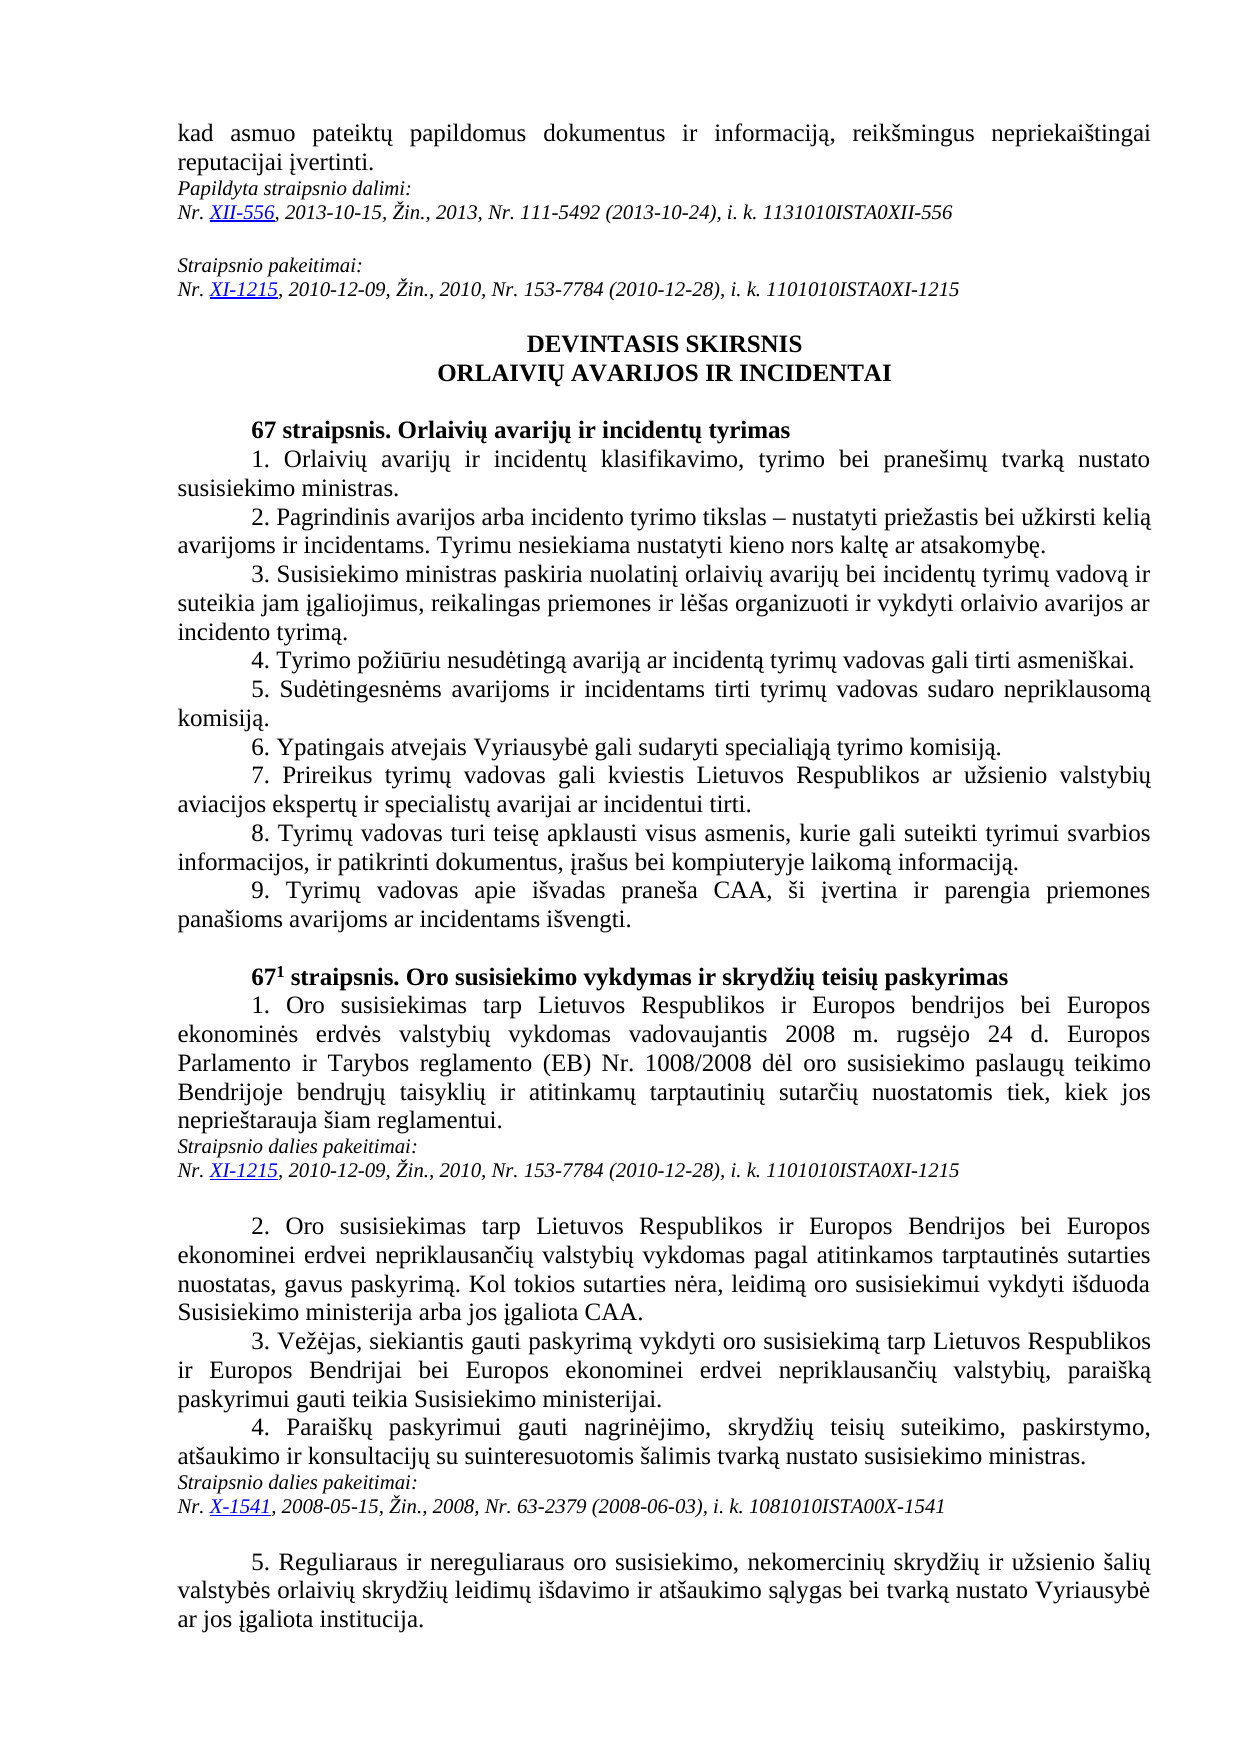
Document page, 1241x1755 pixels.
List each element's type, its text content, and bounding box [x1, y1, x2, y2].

text 4. Tyrimo požiūriu nesudėtingą avariją ar incidentą tyrimų vadovas gali tirti asmeniškai. [177, 646, 1152, 674]
text Nr. X-1541, 2008-05-15, Žin., 2008, Nr. 63-2379 (2008-06-03), i. k. 1081010ISTA00X-1541 [177, 1494, 1152, 1518]
text 67 straipsnis. Orlaivių avarijų ir incidentų tyrimas [177, 416, 1152, 444]
text 3. Susisiekimo ministras paskiria nuolatinį orlaivių avarijų bei incidentų tyrimų vadovą ir suteikia jam įgaliojimus, reikalingas priemones ir lėšas organizuoti ir vykdyti orlaivio avarijos ar incidento tyrimą. [177, 559, 1152, 646]
text 5. Reguliaraus ir nereguliaraus oro susisiekimo, nekomercinių skrydžių ir užsienio šalių valstybės orlaivių skrydžių leidimų išdavimo ir atšaukimo sąlygas bei tvarką nustato Vyriausybė ar jos įgaliota institucija. [177, 1547, 1152, 1633]
text 1. Oro susisiekimas tarp Lietuvos Respublikos ir Europos bendrijos bei Europos ekonominės erdvės valstybių vykdomas vadovaujantis 2008 m. rugsėjo 24 d. Europos Parlamento ir Tarybos reglamento (EB) Nr. 1008/2008 dėl oro susisiekimo paslaugų teikimo Bendrijoje bendrųjų taisyklių ir atitinkamų tarptautinių sutarčių nuostatomis tiek, kiek jos neprieštarauja šiam reglamentui. [177, 991, 1152, 1134]
text Straipsnio dalies pakeitimai: [177, 1470, 1152, 1494]
text 3. Vežėjas, siekiantis gauti paskyrimą vykdyti oro susisiekimą tarp Lietuvos Respublikos ir Europos Bendrijai bei Europos ekonominei erdvei nepriklausančių valstybių, paraišką paskyrimui gauti teikia Susisiekimo ministerijai. [177, 1326, 1152, 1412]
text 9. Tyrimų vadovas apie išvadas praneša CAA, ši įvertina ir parengia priemones panašioms avarijoms ar incidentams išvengti. [177, 876, 1152, 933]
text Papildyta straipsnio dalimi: [177, 176, 1152, 200]
text 2. Oro susisiekimas tarp Lietuvos Respublikos ir Europos Bendrijos bei Europos ekonominei erdvei nepriklausančių valstybių vykdomas pagal atitinkamos tarptautinės sutarties nuostatas, gavus paskyrimą. Kol tokios sutarties nėra, leidimą oro susisiekimui vykdyti išduoda Susisiekimo ministerija arba jos įgaliota CAA. [177, 1211, 1152, 1326]
text Nr. XI-1215, 2010-12-09, Žin., 2010, Nr. 153-7784 (2010-12-28), i. k. 1101010ISTA0XI-1215 [177, 277, 1152, 301]
text kad asmuo pateiktų papildomus dokumentus ir informaciją, reikšmingus nepriekaištingai reputacijai įvertinti. [177, 118, 1152, 176]
text 8. Tyrimų vadovas turi teisę apklausti visus asmenis, kurie gali suteikti tyrimui svarbios informacijos, ir patikrinti dokumentus, įrašus bei kompiuteryje laikomą informaciją. [177, 818, 1152, 876]
text 2. Pagrindinis avarijos arba incidento tyrimo tikslas – nustatyti priežastis bei užkirsti kelią avarijoms ir incidentams. Tyrimu nesiekiama nustatyti kieno nors kaltę ar atsakomybę. [177, 502, 1152, 559]
text ORLAIVIŲ AVARIJOS IR INCIDENTAI [177, 358, 1152, 387]
text 7. Prireikus tyrimų vadovas gali kviestis Lietuvos Respublikos ar užsienio valstybių aviacijos ekspertų ir specialistų avarijai ar incidentui tirti. [177, 761, 1152, 818]
text 5. Sudėtingesnėms avarijoms ir incidentams tirti tyrimų vadovas sudaro nepriklausomą komisiją. [177, 674, 1152, 732]
text Nr. XI-1215, 2010-12-09, Žin., 2010, Nr. 153-7784 (2010-12-28), i. k. 1101010ISTA0XI-1215 [177, 1158, 1152, 1182]
text 4. Paraiškų paskyrimui gauti nagrinėjimo, skrydžių teisių suteikimo, paskirstymo, atšaukimo ir konsultacijų su suinteresuotomis šalimis tvarką nustato susisiekimo ministras. [177, 1412, 1152, 1470]
text 1. Orlaivių avarijų ir incidentų klasifikavimo, tyrimo bei pranešimų tvarką nustato susisiekimo ministras. [177, 444, 1152, 502]
text Devintasis skirsnis [177, 329, 1152, 358]
text 6. Ypatingais atvejais Vyriausybė gali sudaryti specialiąją tyrimo komisiją. [177, 732, 1152, 761]
text Nr. XII-556, 2013-10-15, Žin., 2013, Nr. 111-5492 (2013-10-24), i. k. 1131010ISTA0XII-556 [177, 200, 1152, 224]
text Straipsnio pakeitimai: [177, 252, 1152, 277]
text Straipsnio dalies pakeitimai: [177, 1134, 1152, 1158]
text 671 straipsnis. Oro susisiekimo vykdymas ir skrydžių teisių paskyrimas [177, 962, 1152, 991]
